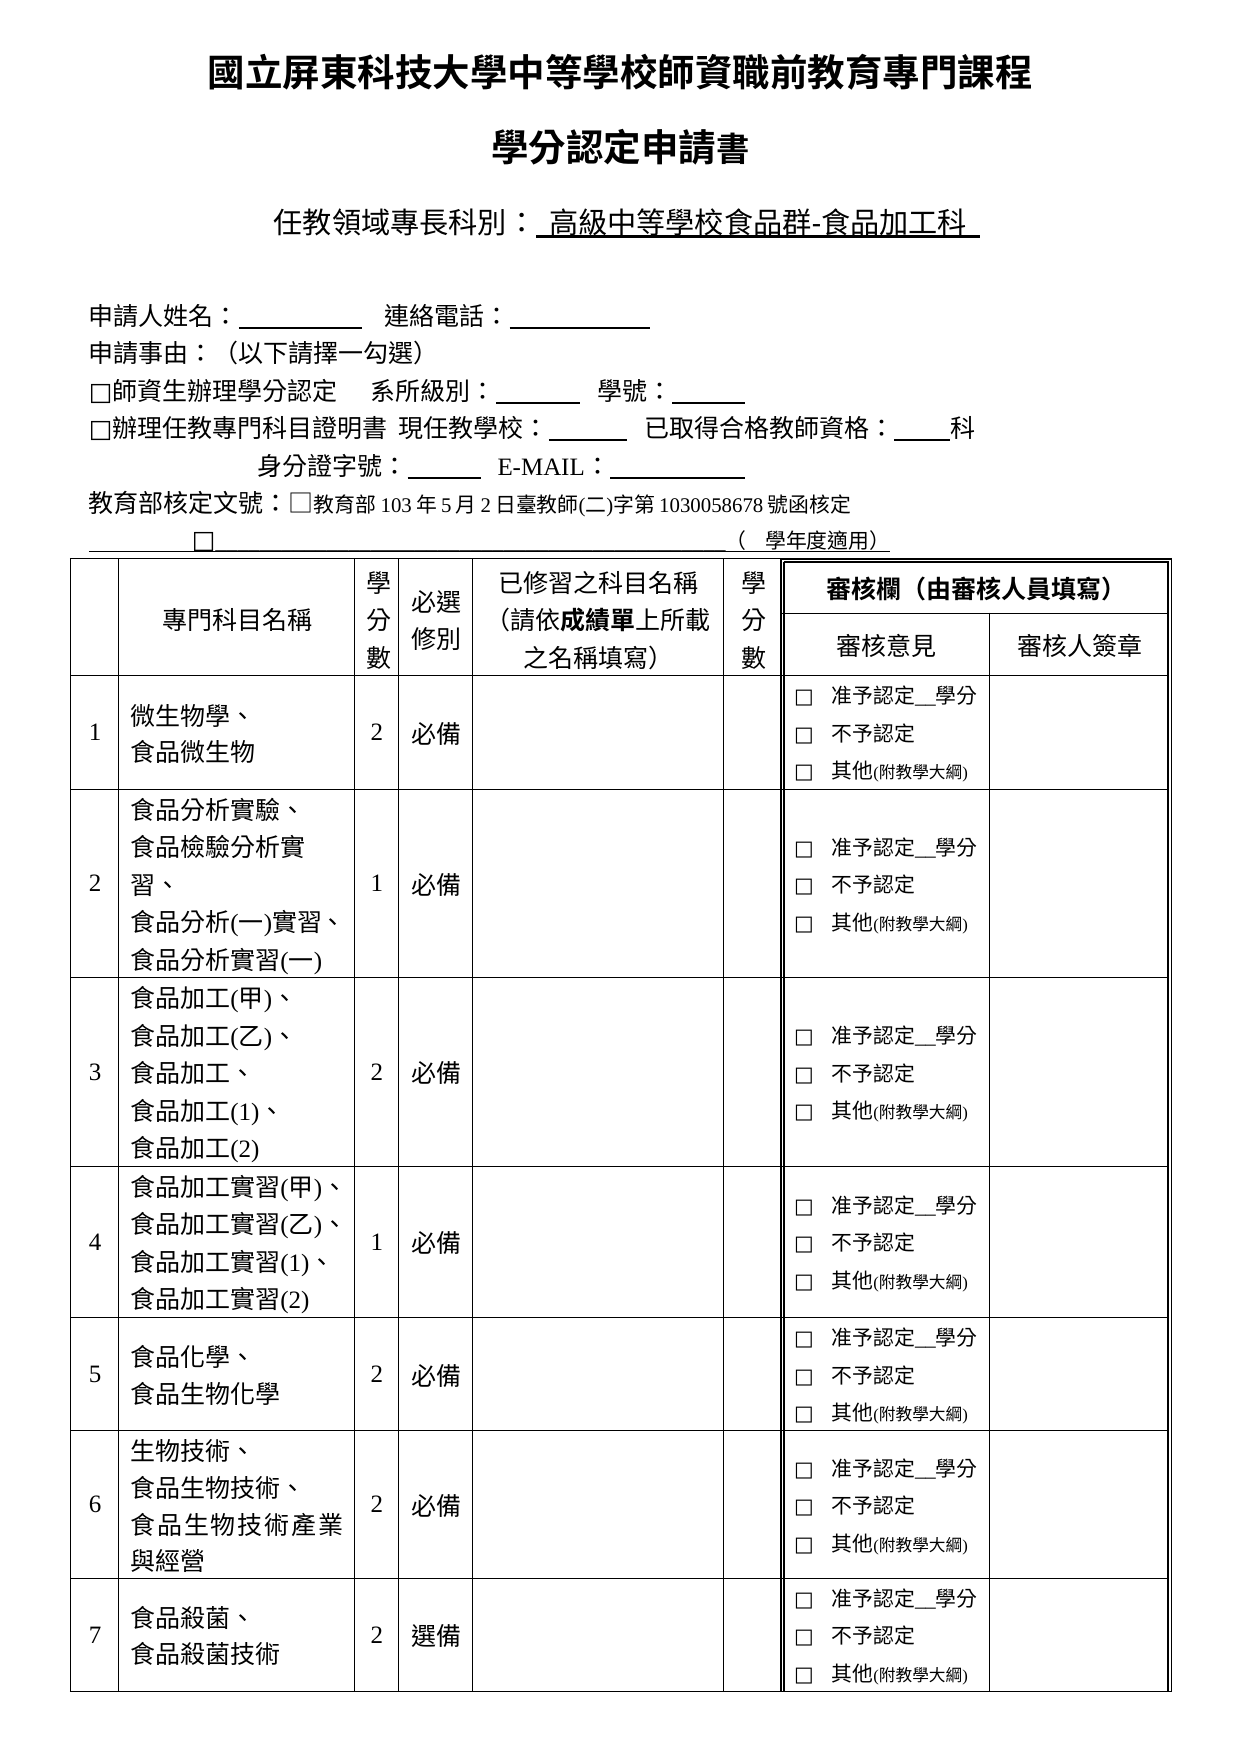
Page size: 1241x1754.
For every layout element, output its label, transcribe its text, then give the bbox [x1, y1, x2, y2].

text 教育部核定文號：□教育部103年5月2日臺教師(二)字第1030058678號函核定 [89, 483, 1152, 520]
table_cell 2 [355, 978, 398, 1166]
table_cell [990, 1431, 1167, 1578]
text 申請事由：（以下請擇一勾選） [89, 333, 1052, 370]
table_header 學分數 [355, 559, 398, 675]
table_header 審核欄（由審核人員填寫） [785, 563, 1167, 613]
table_cell [990, 1318, 1167, 1430]
table_cell 准予認定__學分 不予認定 其他(附教學大綱) [785, 790, 989, 977]
table_cell 審核人簽章 [990, 614, 1167, 675]
table_cell 准予認定__學分 不予認定 其他(附教學大綱) [785, 978, 989, 1166]
table_cell 1 [355, 790, 398, 977]
table_cell [990, 676, 1167, 789]
table_cell 准予認定__學分 不予認定 其他(附教學大綱) [785, 1431, 989, 1578]
text 國立屏東科技大學中等學校師資職前教育專門課程 [89, 33, 1152, 108]
table_cell 准予認定__學分 不予認定 其他(附教學大綱) [785, 676, 989, 789]
table_cell 食品加工實習(甲)、 食品加工實習(乙)、 食品加工實習(1)、 食品加工實習(2) [119, 1167, 354, 1317]
table_cell 2 [355, 1579, 398, 1691]
table_cell 必備 [399, 1167, 472, 1317]
table_cell [473, 1167, 723, 1317]
text □師資生辦理學分認定 系所級別： 學號： [89, 370, 1152, 408]
table_cell 2 [355, 1318, 398, 1430]
table_cell 必備 [399, 1318, 472, 1430]
table_cell [473, 676, 723, 789]
table_cell [990, 1167, 1167, 1317]
table_cell 選備 [399, 1579, 472, 1691]
table_cell 2 [355, 1431, 398, 1578]
table_cell 7 [71, 1579, 118, 1691]
text 身分證字號： E-MAIL： [89, 445, 1152, 483]
table_cell [990, 790, 1167, 977]
table_cell 審核意見 [785, 614, 989, 675]
table_cell 必備 [399, 978, 472, 1166]
table_cell [724, 1318, 780, 1430]
table_cell [724, 790, 780, 977]
text □______________________________________________（ 學年度適用） [89, 520, 1152, 558]
table_cell 准予認定__學分 不予認定 其他(附教學大綱) [785, 1167, 989, 1317]
table_cell 必備 [399, 790, 472, 977]
table_cell 生物技術、 食品生物技術、 食品生物技術產業與經營 [119, 1431, 354, 1578]
table_header [71, 559, 118, 675]
table_cell 1 [71, 676, 118, 789]
table_header 必選修別 [399, 559, 472, 675]
table_cell [473, 1431, 723, 1578]
table_header 學分數 [724, 559, 780, 675]
table_cell 必備 [399, 676, 472, 789]
table_header 專門科目名稱 [119, 559, 354, 675]
table_cell [724, 1431, 780, 1578]
table_cell [473, 978, 723, 1166]
table_cell [724, 1167, 780, 1317]
text □辦理任教專門科目證明書 現任教學校： 已取得合格教師資格： 科 [89, 408, 1152, 445]
table_cell 食品殺菌、 食品殺菌技術 [119, 1579, 354, 1691]
text 學分認定申請書 [89, 108, 1152, 183]
table_cell 1 [355, 1167, 398, 1317]
table_cell 准予認定__學分 不予認定 其他(附教學大綱) [785, 1318, 989, 1430]
table_cell 食品分析實驗、 食品檢驗分析實習、 食品分析(一)實習、 食品分析實習(一) [119, 790, 354, 977]
table_cell 5 [71, 1318, 118, 1430]
table_cell 食品加工(甲)、 食品加工(乙)、 食品加工、 食品加工(1)、 食品加工(2) [119, 978, 354, 1166]
table_cell [724, 1579, 780, 1691]
table_cell 2 [355, 676, 398, 789]
text 申請人姓名： 連絡電話： [89, 295, 1052, 333]
table_cell [990, 978, 1167, 1166]
text 任教領域專長科別： 高級中等學校食品群-食品加工科 [89, 183, 1152, 258]
table_cell 2 [71, 790, 118, 977]
table_cell 必備 [399, 1431, 472, 1578]
table_cell [473, 1318, 723, 1430]
table_cell 3 [71, 978, 118, 1166]
table_cell 准予認定__學分 不予認定 其他(附教學大綱) [785, 1579, 989, 1691]
table_cell 4 [71, 1167, 118, 1317]
table_cell [473, 790, 723, 977]
table_cell [990, 1579, 1167, 1691]
table_cell [724, 978, 780, 1166]
table_cell [473, 1579, 723, 1691]
table_cell [724, 676, 780, 789]
table_cell 微生物學、 食品微生物 [119, 676, 354, 789]
table_cell 6 [71, 1431, 118, 1578]
table_cell 食品化學、 食品生物化學 [119, 1318, 354, 1430]
table_header 已修習之科目名稱 （請依成績單上所載之名稱填寫） [473, 559, 723, 675]
